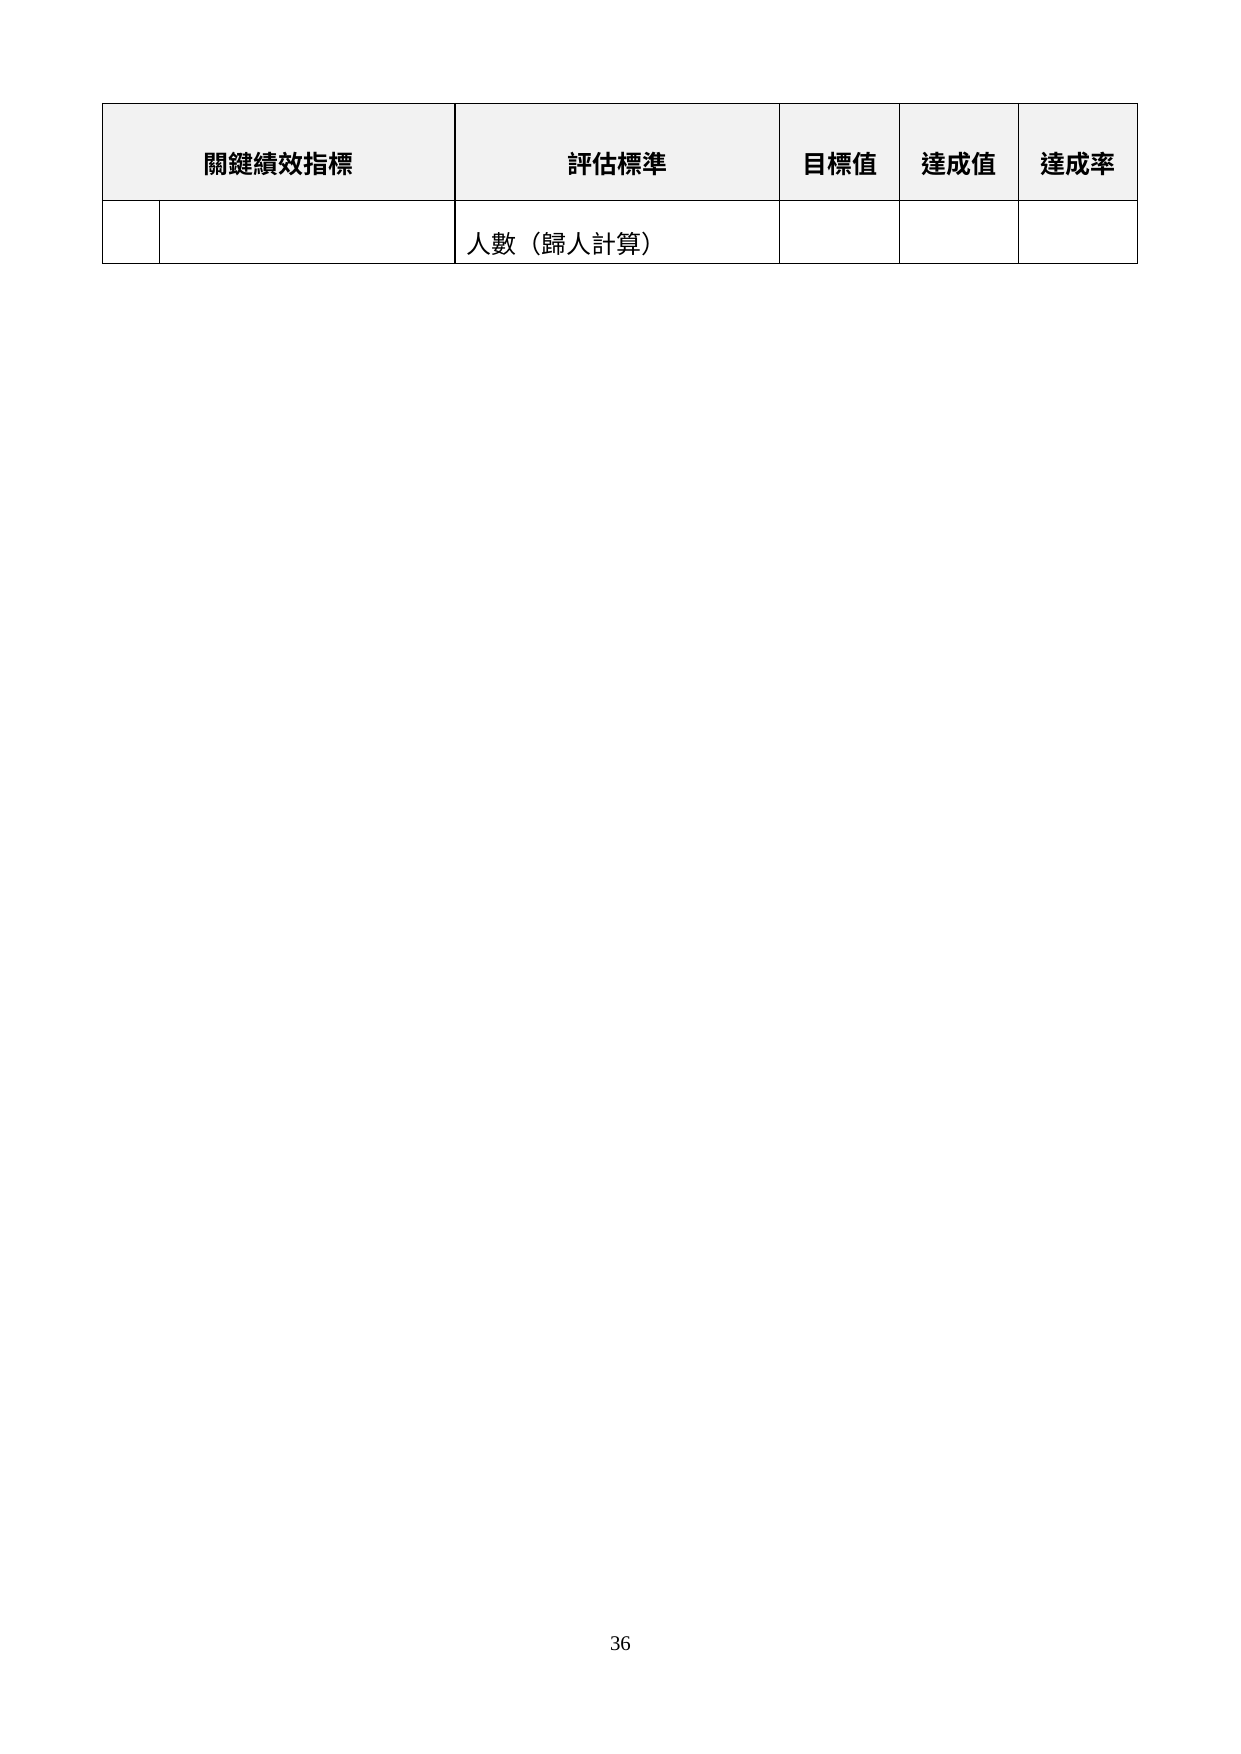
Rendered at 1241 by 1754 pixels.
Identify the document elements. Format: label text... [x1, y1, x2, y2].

table_cell [780, 201, 899, 263]
table_cell 人數（歸人計算） [456, 201, 779, 263]
table_cell 巷弄長照站以及文化健康站之照顧服務員及服務人員 [160, 201, 454, 263]
table_cell [900, 201, 1018, 263]
table_header 達成值 [900, 104, 1018, 200]
table_header 達成率 [1019, 104, 1137, 200]
table_cell 人才培育 [103, 201, 159, 263]
table_header 目標值 [780, 104, 899, 200]
table_header 評估標準 [456, 104, 779, 200]
table_header 關鍵績效指標 [103, 104, 454, 200]
table_cell [1019, 201, 1137, 263]
